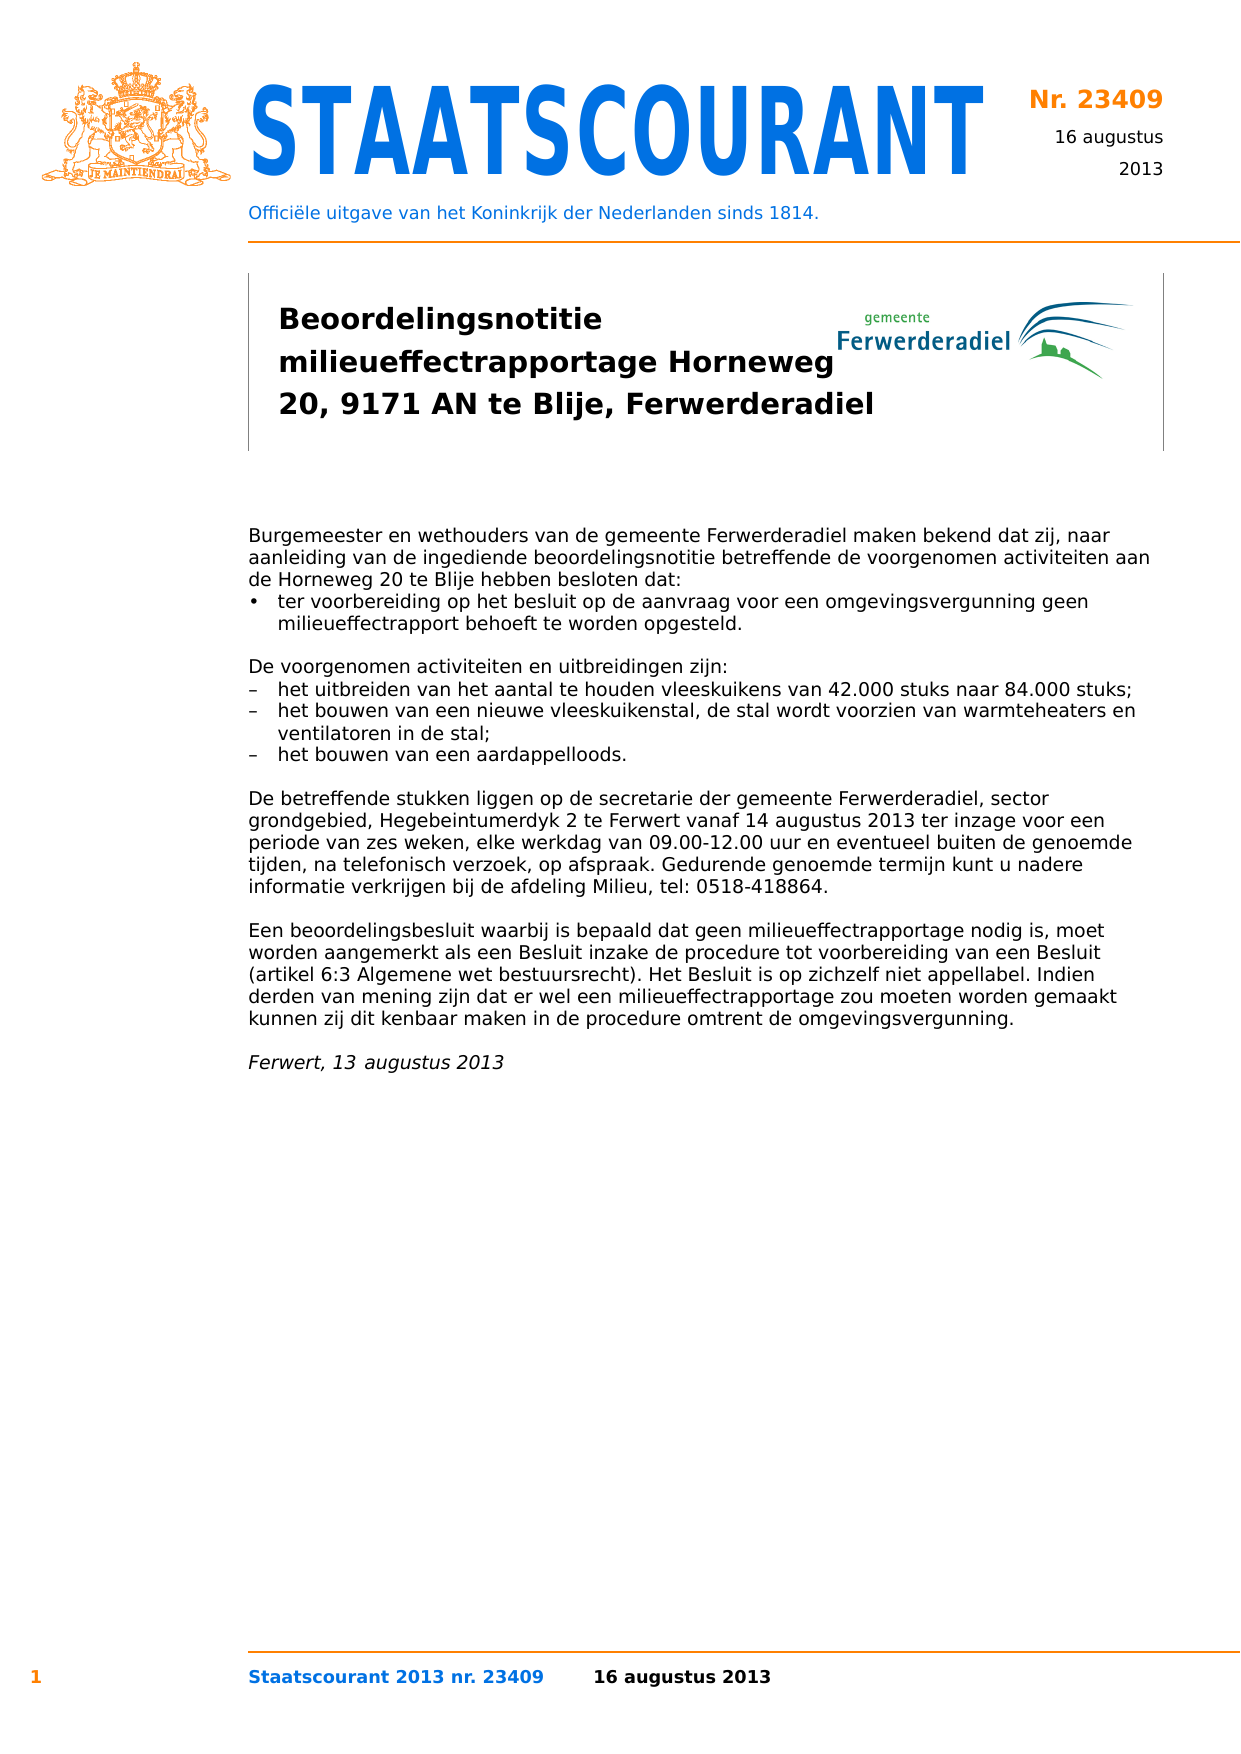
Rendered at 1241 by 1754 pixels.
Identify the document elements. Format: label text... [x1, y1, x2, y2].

table_header [25, 62, 248, 241]
table_cell Officiële uitgave van het Koninkrijk der Nederlanden sinds 1814. [248, 203, 1240, 241]
text Burgemeester en wethouders van de gemeente Ferwerderadiel maken bekend dat zij, naar aanleiding van de ingediende beoordelingsnotitie betreffende de voorgenomen activiteiten aan de Horneweg 20 te Blije hebben besloten dat: [248, 525, 1163, 591]
table_cell 16 augustus [998, 121, 1240, 153]
text – het bouwen van een aardappelloods. [248, 744, 1163, 766]
text – het bouwen van een nieuwe vleeskuikenstal, de stal wordt voorzien van warmteheaters en ventilatoren in de stal; [248, 700, 1163, 744]
picture [41, 62, 231, 186]
text – het uitbreiden van het aantal te houden vleeskuikens van 42.000 stuks naar 84.000 stuks; [248, 678, 1163, 700]
table_header STAATSCOURANT [248, 62, 998, 203]
table_header Nr. 23409 [998, 62, 1240, 121]
subtitle Beoordelingsnotitie milieueffectrapportage Horneweg 20, 9171 AN te Blije, Ferwerderadiel [249, 273, 1163, 451]
picture [838, 302, 1134, 380]
text De betreffende stukken liggen op de secretarie der gemeente Ferwerderadiel, sector grondgebied, Hegebeintumerdyk 2 te Ferwert vanaf 14 augustus 2013 ter inzage voor een periode van zes weken, elke werkdag van 09.00-12.00 uur en eventueel buiten de genoemde tijden, na telefonisch verzoek, op afspraak. Gedurende genoemde termijn kunt u nadere informatie verkrijgen bij de afdeling Milieu, tel: 0518-418864. [248, 788, 1163, 898]
text • ter voorbereiding op het besluit op de aanvraag voor een omgevingsvergunning geen milieueffectrapport behoeft te worden opgesteld. [248, 591, 1163, 634]
text Een beoordelingsbesluit waarbij is bepaald dat geen milieueffectrapportage nodig is, moet worden aangemerkt als een Besluit inzake de procedure tot voorbereiding van een Besluit (artikel 6:3 Algemene wet bestuursrecht). Het Besluit is op zichzelf niet appellabel. Indien derden van mening zijn dat er wel een milieueffectrapportage zou moeten worden gemaakt kunnen zij dit kenbaar maken in de procedure omtrent de omgevingsvergunning. [248, 920, 1163, 1030]
table_cell 2013 [998, 153, 1240, 203]
text De voorgenomen activiteiten en uitbreidingen zijn: [248, 656, 1163, 678]
text Ferwert, 13 augustus 2013 [248, 1052, 1163, 1074]
